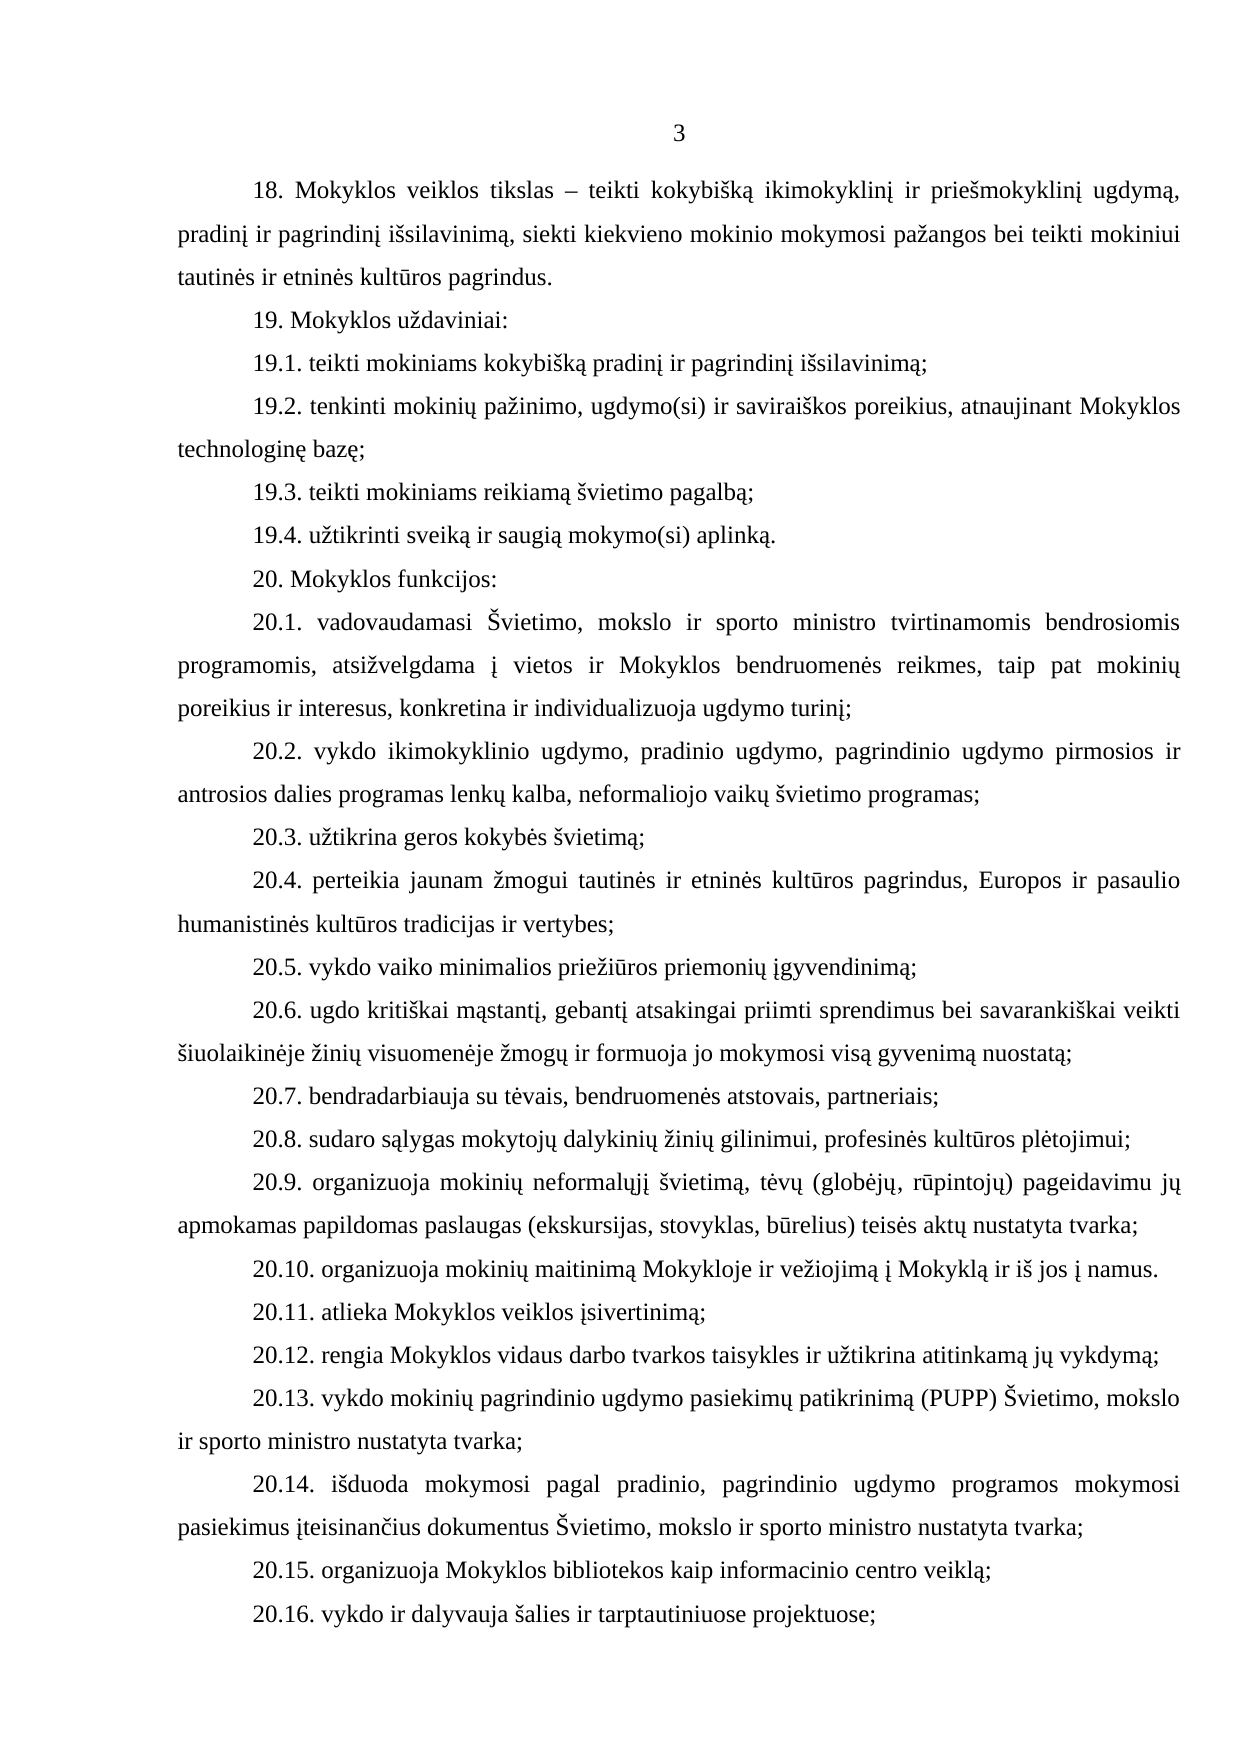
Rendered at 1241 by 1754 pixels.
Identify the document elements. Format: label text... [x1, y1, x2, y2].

text 20.4. perteikia jaunam žmogui tautinės ir etninės kultūros pagrindus, Europos ir pasaulio humanistinės kultūros tradicijas ir vertybes; [177, 866, 1181, 937]
text 20.5. vykdo vaiko minimalios priežiūros priemonių įgyvendinimą; [177, 952, 1181, 981]
text 20.8. sudaro sąlygas mokytojų dalykinių žinių gilinimui, profesinės kultūros plėtojimui; [177, 1124, 1181, 1153]
text 19. Mokyklos uždaviniai: [177, 305, 1181, 334]
text 20.13. vykdo mokinių pagrindinio ugdymo pasiekimų patikrinimą (PUPP) Švietimo, mokslo ir sporto ministro nustatyta tvarka; [177, 1383, 1181, 1455]
text 19.3. teikti mokiniams reikiamą švietimo pagalbą; [177, 477, 1181, 506]
text 19.2. tenkinti mokinių pažinimo, ugdymo(si) ir saviraiškos poreikius, atnaujinant Mokyklos technologinę bazę; [177, 391, 1181, 463]
text 20.7. bendradarbiauja su tėvais, bendruomenės atstovais, partneriais; [177, 1081, 1181, 1110]
text 20.15. organizuoja Mokyklos bibliotekos kaip informacinio centro veiklą; [177, 1556, 1181, 1584]
text 20. Mokyklos funkcijos: [177, 564, 1181, 592]
text 19.1. teikti mokiniams kokybišką pradinį ir pagrindinį išsilavinimą; [177, 348, 1181, 377]
text 18. Mokyklos veiklos tikslas – teikti kokybišką ikimokyklinį ir priešmokyklinį ugdymą, pradinį ir pagrindinį išsilavinimą, siekti kiekvieno mokinio mokymosi pažangos bei teikti mokiniui tautinės ir etninės kultūros pagrindus. [177, 176, 1181, 291]
text 19.4. užtikrinti sveiką ir saugią mokymo(si) aplinką. [177, 521, 1181, 549]
text 20.9. organizuoja mokinių neformalųjį švietimą, tėvų (globėjų, rūpintojų) pageidavimu jų apmokamas papildomas paslaugas (ekskursijas, stovyklas, būrelius) teisės aktų nustatyta tvarka; [177, 1167, 1181, 1239]
text 20.1. vadovaudamasi Švietimo, mokslo ir sporto ministro tvirtinamomis bendrosiomis programomis, atsižvelgdama į vietos ir Mokyklos bendruomenės reikmes, taip pat mokinių poreikius ir interesus, konkretina ir individualizuoja ugdymo turinį; [177, 607, 1181, 722]
text 20.11. atlieka Mokyklos veiklos įsivertinimą; [177, 1297, 1181, 1326]
text 20.6. ugdo kritiškai mąstantį, gebantį atsakingai priimti sprendimus bei savarankiškai veikti šiuolaikinėje žinių visuomenėje žmogų ir formuoja jo mokymosi visą gyvenimą nuostatą; [177, 995, 1181, 1067]
text 20.10. organizuoja mokinių maitinimą Mokykloje ir vežiojimą į Mokyklą ir iš jos į namus. [177, 1254, 1181, 1282]
text 20.3. užtikrina geros kokybės švietimą; [177, 822, 1181, 851]
text 20.2. vykdo ikimokyklinio ugdymo, pradinio ugdymo, pagrindinio ugdymo pirmosios ir antrosios dalies programas lenkų kalba, neformaliojo vaikų švietimo programas; [177, 736, 1181, 808]
text 20.12. rengia Mokyklos vidaus darbo tvarkos taisykles ir užtikrina atitinkamą jų vykdymą; [177, 1340, 1181, 1369]
text 20.16. vykdo ir dalyvauja šalies ir tarptautiniuose projektuose; [177, 1599, 1181, 1627]
text 20.14. išduoda mokymosi pagal pradinio, pagrindinio ugdymo programos mokymosi pasiekimus įteisinančius dokumentus Švietimo, mokslo ir sporto ministro nustatyta tvarka; [177, 1469, 1181, 1541]
